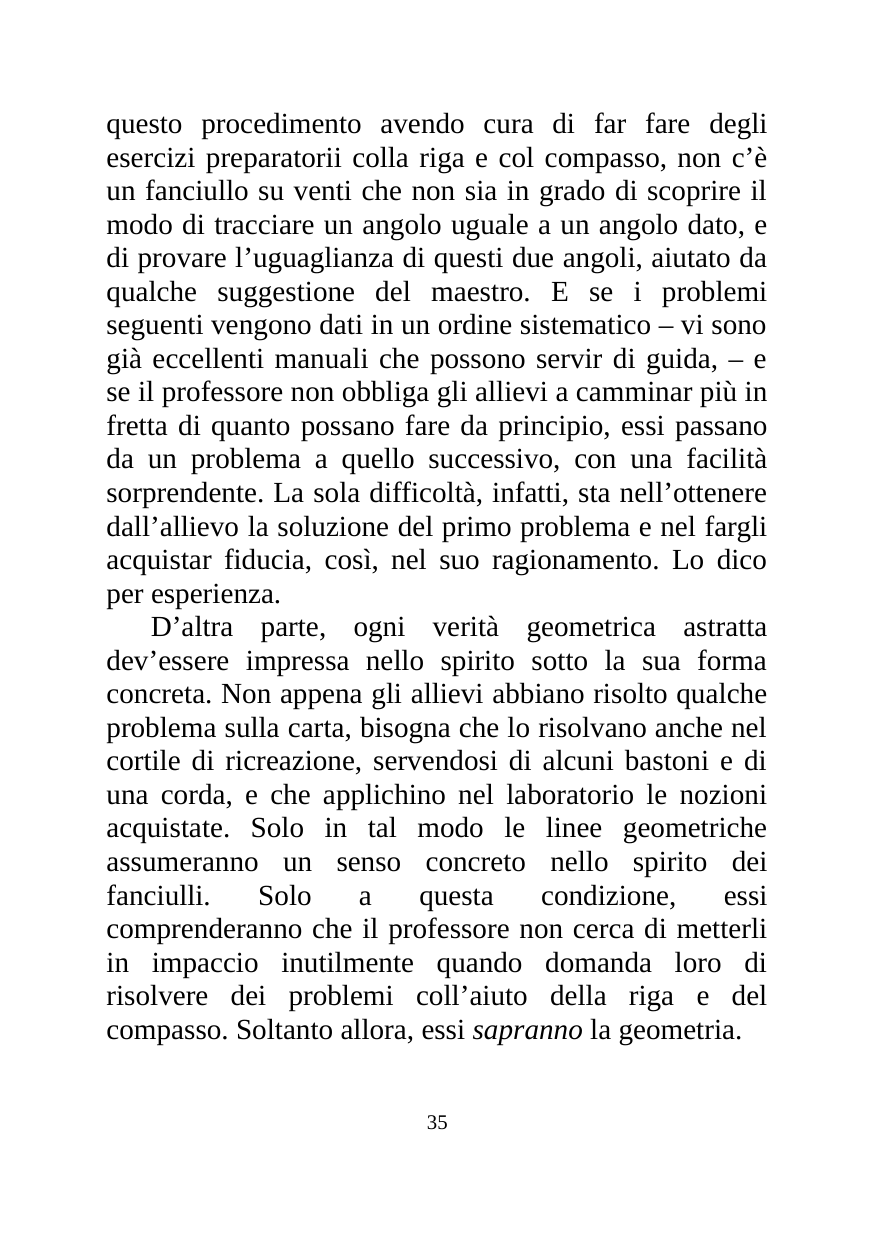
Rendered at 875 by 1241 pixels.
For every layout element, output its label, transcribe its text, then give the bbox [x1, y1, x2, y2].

text D’altra parte, ogni verità geometrica astratta dev’essere impressa nello spirito sotto la sua forma concreta. Non appena gli allievi abbiano risolto qualche problema sulla carta, bisogna che lo risolvano anche nel cortile di ricreazione, servendosi di alcuni bastoni e di una corda, e che applichino nel laboratorio le nozioni acquistate. Solo in tal modo le linee geometriche assumeranno un senso concreto nello spirito dei fanciulli. Solo a questa condizione, essi comprenderanno che il professore non cerca di metterli in impaccio inutilmente quando domanda loro di risolvere dei problemi coll’aiuto della riga e del compasso. Soltanto allora, essi sapranno la geometria. [106, 609, 768, 1045]
text questo procedimento avendo cura di far fare degli esercizi preparatorii colla riga e col compasso, non c’è un fanciullo su venti che non sia in grado di scoprire il modo di tracciare un angolo uguale a un angolo dato, e di provare l’uguaglianza di questi due angoli, aiutato da qualche suggestione del maestro. E se i problemi seguenti vengono dati in un ordine sistematico – vi sono già eccellenti manuali che possono servir di guida, – e se il professore non obbliga gli allievi a camminar più in fretta di quanto possano fare da principio, essi passano da un problema a quello successivo, con una facilità sorprendente. La sola difficoltà, infatti, sta nell’ottenere dall’allievo la soluzione del primo problema e nel fargli acquistar fiducia, così, nel suo ragionamento. Lo dico per esperienza. [106, 106, 768, 609]
